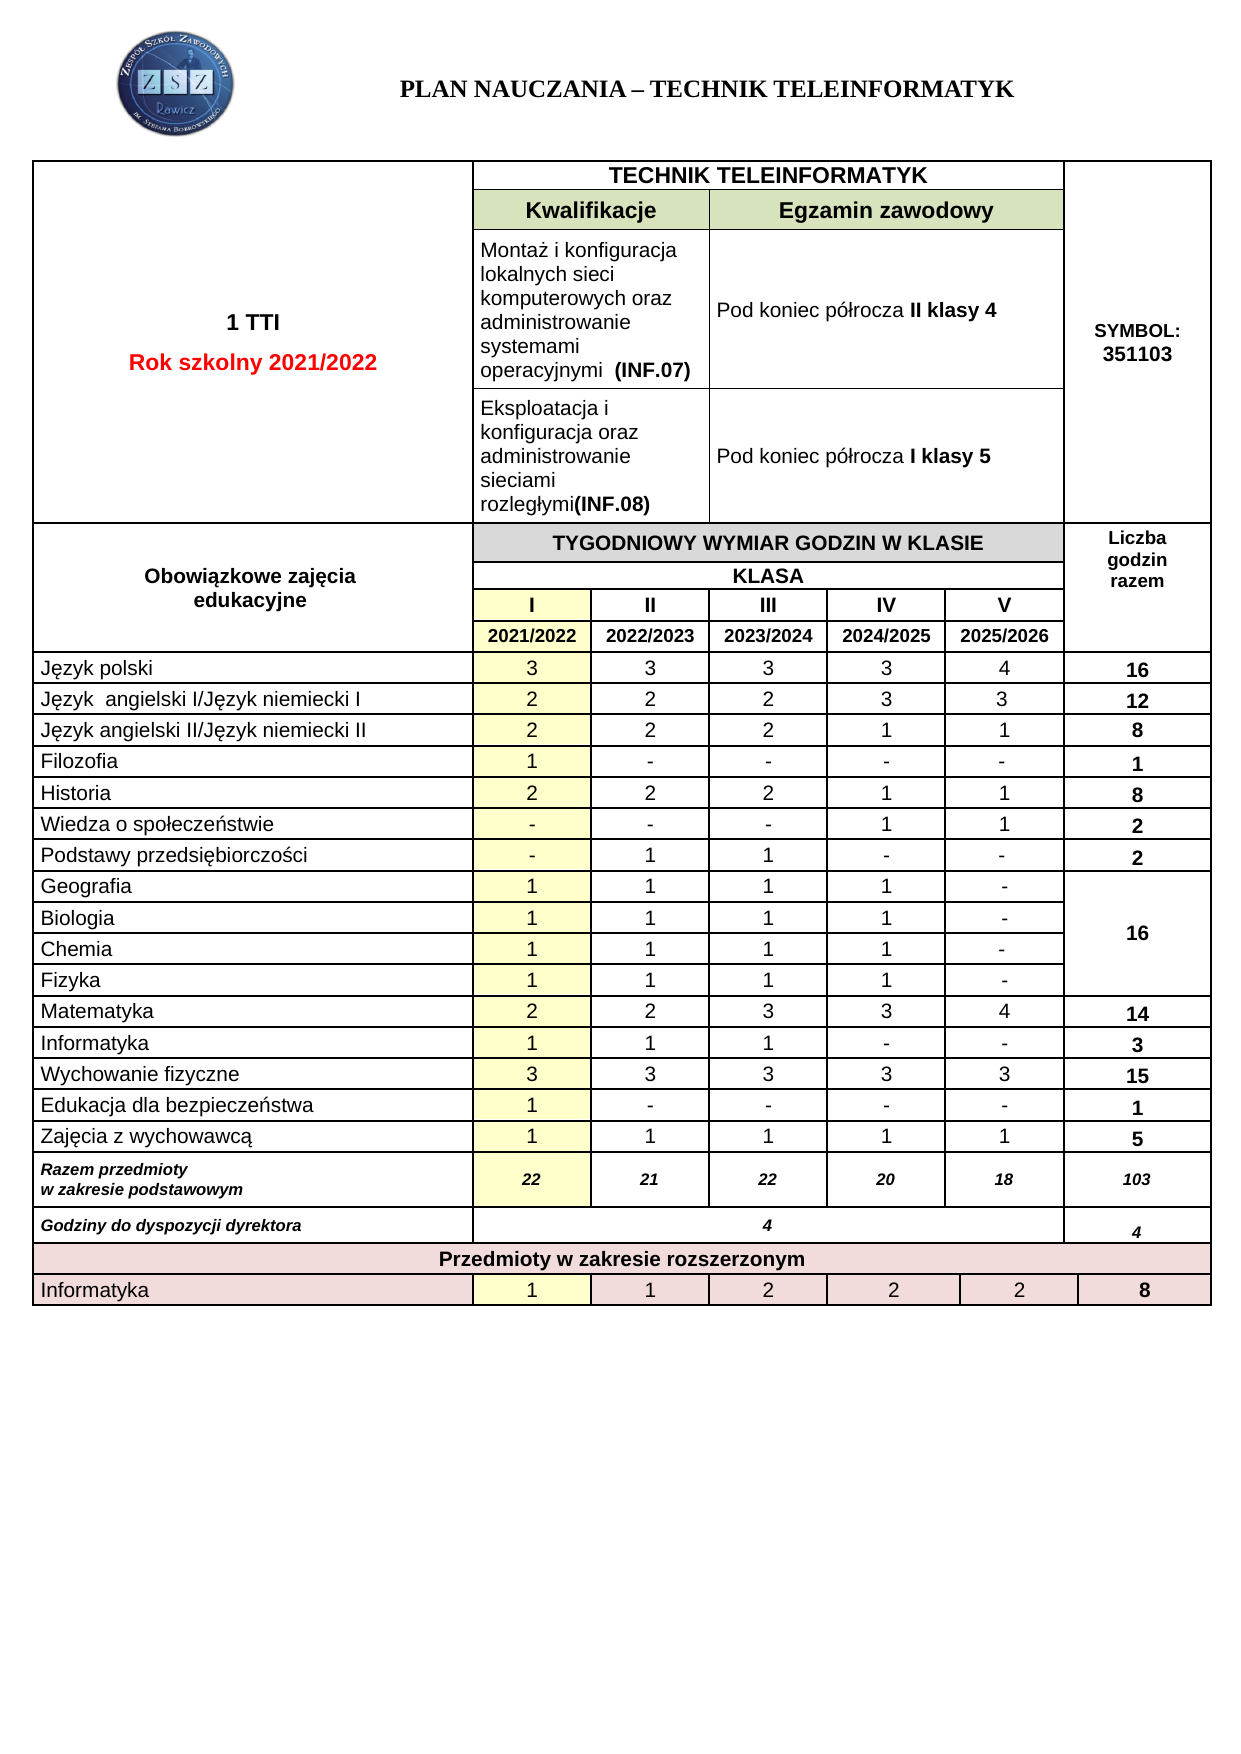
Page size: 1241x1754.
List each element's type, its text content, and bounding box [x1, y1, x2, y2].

table_cell 1 [474, 934, 590, 963]
table_cell 20 [828, 1153, 944, 1206]
table_cell 3 [1065, 1028, 1210, 1057]
table_cell 1 [946, 778, 1063, 807]
table_cell - [828, 747, 944, 776]
table_cell I [474, 590, 590, 619]
table_cell 3 [828, 1059, 944, 1088]
table_cell 1 [710, 872, 826, 901]
table_cell Obowiązkowe zajęcia edukacyjne [34, 524, 472, 651]
table_cell 8 [1065, 715, 1210, 744]
table_cell 1 [828, 809, 944, 838]
table_cell 8 [1065, 778, 1210, 807]
table_cell 1 [828, 934, 944, 963]
table_cell Język angielski I/Język niemiecki I [34, 684, 472, 713]
table_cell 3 [828, 653, 944, 682]
table_cell - [828, 840, 944, 869]
table_cell 2 [592, 715, 708, 744]
table_cell 1 [828, 715, 944, 744]
table_cell 2 [592, 997, 708, 1026]
table_cell Filozofia [34, 747, 472, 776]
table_cell 3 [710, 653, 826, 682]
table_cell - [946, 1028, 1063, 1057]
picture [114, 30, 237, 142]
table_cell 1 [828, 872, 944, 901]
table_cell 3 [474, 653, 590, 682]
table_cell 4 [946, 653, 1063, 682]
table_cell 2 [710, 715, 826, 744]
table_cell Godziny do dyspozycji dyrektora [34, 1208, 472, 1242]
table_cell 15 [1065, 1059, 1210, 1088]
table_cell Historia [34, 778, 472, 807]
table_cell Przedmioty w zakresie rozszerzonym [34, 1244, 1210, 1273]
table_cell - [946, 965, 1063, 994]
table_header TECHNIK TELEINFORMATYK [474, 162, 1063, 188]
table_cell 1 [592, 872, 708, 901]
table_cell 2024/2025 [828, 622, 944, 651]
table_cell II [592, 590, 708, 619]
table_cell - [828, 1028, 944, 1057]
table_cell 3 [474, 1059, 590, 1088]
table_cell 1 [710, 1122, 826, 1151]
table_cell - [710, 747, 826, 776]
table_cell 3 [710, 1059, 826, 1088]
table_cell - [946, 747, 1063, 776]
table_cell Fizyka [34, 965, 472, 994]
table_cell Eksploatacja i konfiguracja oraz administrowanie sieciami rozległymi(INF.08) [474, 389, 709, 522]
table_cell 16 [1065, 872, 1210, 994]
table_cell 1 [828, 903, 944, 932]
table_cell 18 [946, 1153, 1063, 1206]
table_cell - [592, 747, 708, 776]
table_cell 8 [1079, 1275, 1210, 1304]
table_cell 1 [592, 1275, 708, 1304]
table_cell 1 [592, 840, 708, 869]
table_cell 1 [828, 965, 944, 994]
table_cell 2 [474, 684, 590, 713]
table_cell Chemia [34, 934, 472, 963]
table_cell KLASA [474, 563, 1063, 588]
table_cell Pod koniec półrocza II klasy 4 [710, 230, 1063, 388]
table_cell 1 [474, 1028, 590, 1057]
table_cell Informatyka [34, 1028, 472, 1057]
table_cell Pod koniec półrocza I klasy 5 [710, 389, 1063, 522]
table_cell - [828, 1090, 944, 1119]
table_cell 5 [1065, 1122, 1210, 1151]
table_cell 1 [710, 840, 826, 869]
table_cell 2 [474, 997, 590, 1026]
table_cell Egzamin zawodowy [710, 190, 1063, 229]
table_cell 1 [592, 965, 708, 994]
table_cell 103 [1065, 1153, 1210, 1206]
table_cell Język polski [34, 653, 472, 682]
table_cell 1 [946, 1122, 1063, 1151]
table_cell 2 [710, 684, 826, 713]
table_cell Geografia [34, 872, 472, 901]
table_cell Wiedza o społeczeństwie [34, 809, 472, 838]
table_cell Biologia [34, 903, 472, 932]
table_cell Kwalifikacje [474, 190, 709, 229]
table_cell Matematyka [34, 997, 472, 1026]
table_cell IV [828, 590, 944, 619]
table_cell - [474, 840, 590, 869]
table_cell 1 [592, 1122, 708, 1151]
table_cell 1 [474, 1122, 590, 1151]
table_cell 1 [946, 715, 1063, 744]
table_cell V [946, 590, 1063, 619]
table_cell 1 [474, 903, 590, 932]
table_cell 2 [828, 1275, 959, 1304]
table_cell 1 [1065, 1090, 1210, 1119]
table_cell 12 [1065, 684, 1210, 713]
table_cell 1 [474, 1090, 590, 1119]
table_cell 1 [946, 809, 1063, 838]
table_cell 3 [946, 1059, 1063, 1088]
table_cell - [710, 809, 826, 838]
table_cell - [474, 809, 590, 838]
table_cell Wychowanie fizyczne [34, 1059, 472, 1088]
table_cell Edukacja dla bezpieczeństwa [34, 1090, 472, 1119]
table_cell 1 [710, 934, 826, 963]
table_cell 3 [828, 684, 944, 713]
table_cell 3 [592, 1059, 708, 1088]
table_cell Montaż i konfiguracja lokalnych sieci komputerowych oraz administrowanie systemami operacyjnymi (INF.07) [474, 230, 709, 388]
table_cell 1 [474, 1275, 590, 1304]
table_cell 2 [474, 715, 590, 744]
table_cell 2 [1065, 840, 1210, 869]
table_cell Informatyka [34, 1275, 472, 1304]
table_cell 1 [474, 965, 590, 994]
table_cell 2021/2022 [474, 622, 590, 651]
table_cell 4 [474, 1208, 1063, 1242]
table_cell 1 [710, 903, 826, 932]
table_cell 1 [592, 1028, 708, 1057]
table_cell - [946, 1090, 1063, 1119]
table_cell Liczba godzin razem [1065, 524, 1210, 651]
table_cell 2 [710, 778, 826, 807]
table_cell 1 [592, 903, 708, 932]
table_cell 1 [710, 965, 826, 994]
table_cell - [710, 1090, 826, 1119]
table_cell 3 [710, 997, 826, 1026]
table_cell 2 [592, 684, 708, 713]
table_cell Zajęcia z wychowawcą [34, 1122, 472, 1151]
table_cell - [946, 840, 1063, 869]
table_cell Język angielski II/Język niemiecki II [34, 715, 472, 744]
table_cell - [946, 903, 1063, 932]
table_cell 4 [946, 997, 1063, 1026]
table_cell 1 [474, 872, 590, 901]
table_cell Podstawy przedsiębiorczości [34, 840, 472, 869]
table_cell 2 [710, 1275, 826, 1304]
table_cell 2025/2026 [946, 622, 1063, 651]
table_cell 1 [710, 1028, 826, 1057]
table_cell 1 [828, 1122, 944, 1151]
table_cell - [592, 1090, 708, 1119]
table_cell 2 [961, 1275, 1077, 1304]
table_cell 14 [1065, 997, 1210, 1026]
table_cell 22 [710, 1153, 826, 1206]
table_cell 22 [474, 1153, 590, 1206]
table_cell III [710, 590, 826, 619]
table_cell 2 [1065, 809, 1210, 838]
table_cell 2022/2023 [592, 622, 708, 651]
table_header 1 TTI Rok szkolny 2021/2022 [34, 162, 472, 522]
table_cell 3 [946, 684, 1063, 713]
table_cell 4 [1065, 1208, 1210, 1242]
table_cell 2 [474, 778, 590, 807]
table_cell 1 [1065, 747, 1210, 776]
table_cell 2023/2024 [710, 622, 826, 651]
table_cell 1 [828, 778, 944, 807]
table_cell - [946, 872, 1063, 901]
table_header SYMBOL: 351103 [1065, 162, 1210, 522]
table_cell 1 [592, 934, 708, 963]
table_cell 1 [474, 747, 590, 776]
table_cell - [592, 809, 708, 838]
table_cell TYGODNIOWY WYMIAR GODZIN W KLASIE [474, 524, 1063, 561]
table_cell 3 [828, 997, 944, 1026]
table_cell 2 [592, 778, 708, 807]
table_cell Razem przedmioty w zakresie podstawowym [34, 1153, 472, 1206]
table_cell 3 [592, 653, 708, 682]
table_cell 21 [592, 1153, 708, 1206]
table_cell 16 [1065, 653, 1210, 682]
table_cell - [946, 934, 1063, 963]
